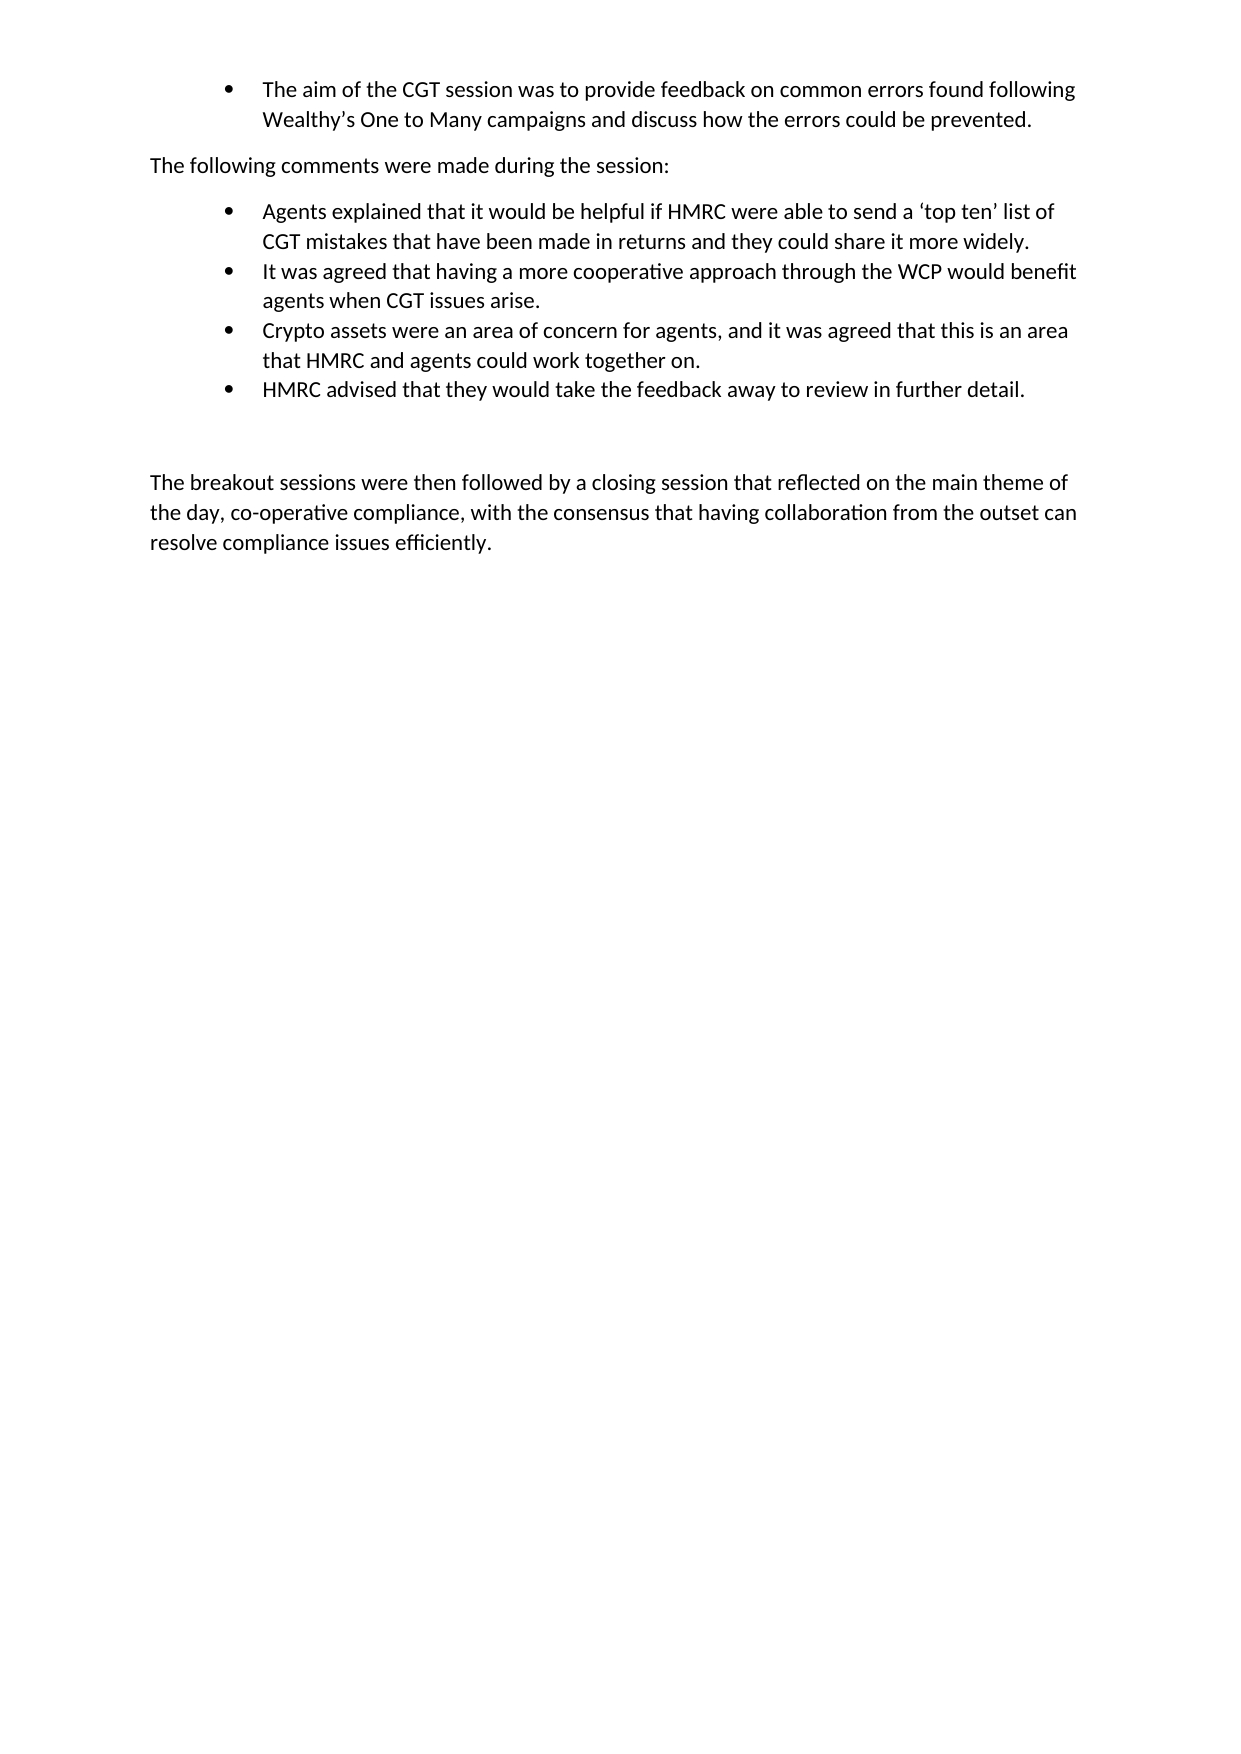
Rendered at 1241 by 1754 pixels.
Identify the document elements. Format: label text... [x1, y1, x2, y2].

text The following comments were made during the session: [150, 151, 1090, 179]
list Crypto assets were an area of concern for agents, and it was agreed that this is an area that HMRC and agents could work together on. [225, 316, 1090, 374]
text The breakout sessions were then followed by a closing session that reflected on the main theme of the day, co-operative compliance, with the consensus that having collaboration from the outset can resolve compliance issues efficiently. [150, 468, 1090, 556]
list The aim of the CGT session was to provide feedback on common errors found following Wealthy’s One to Many campaigns and discuss how the errors could be prevented. [225, 75, 1090, 133]
list Agents explained that it would be helpful if HMRC were able to send a ‘top ten’ list of CGT mistakes that have been made in returns and they could share it more widely. [225, 197, 1090, 255]
list HMRC advised that they would take the feedback away to review in further detail. [225, 376, 1090, 403]
list It was agreed that having a more cooperative approach through the WCP would benefit agents when CGT issues arise. [225, 257, 1090, 314]
